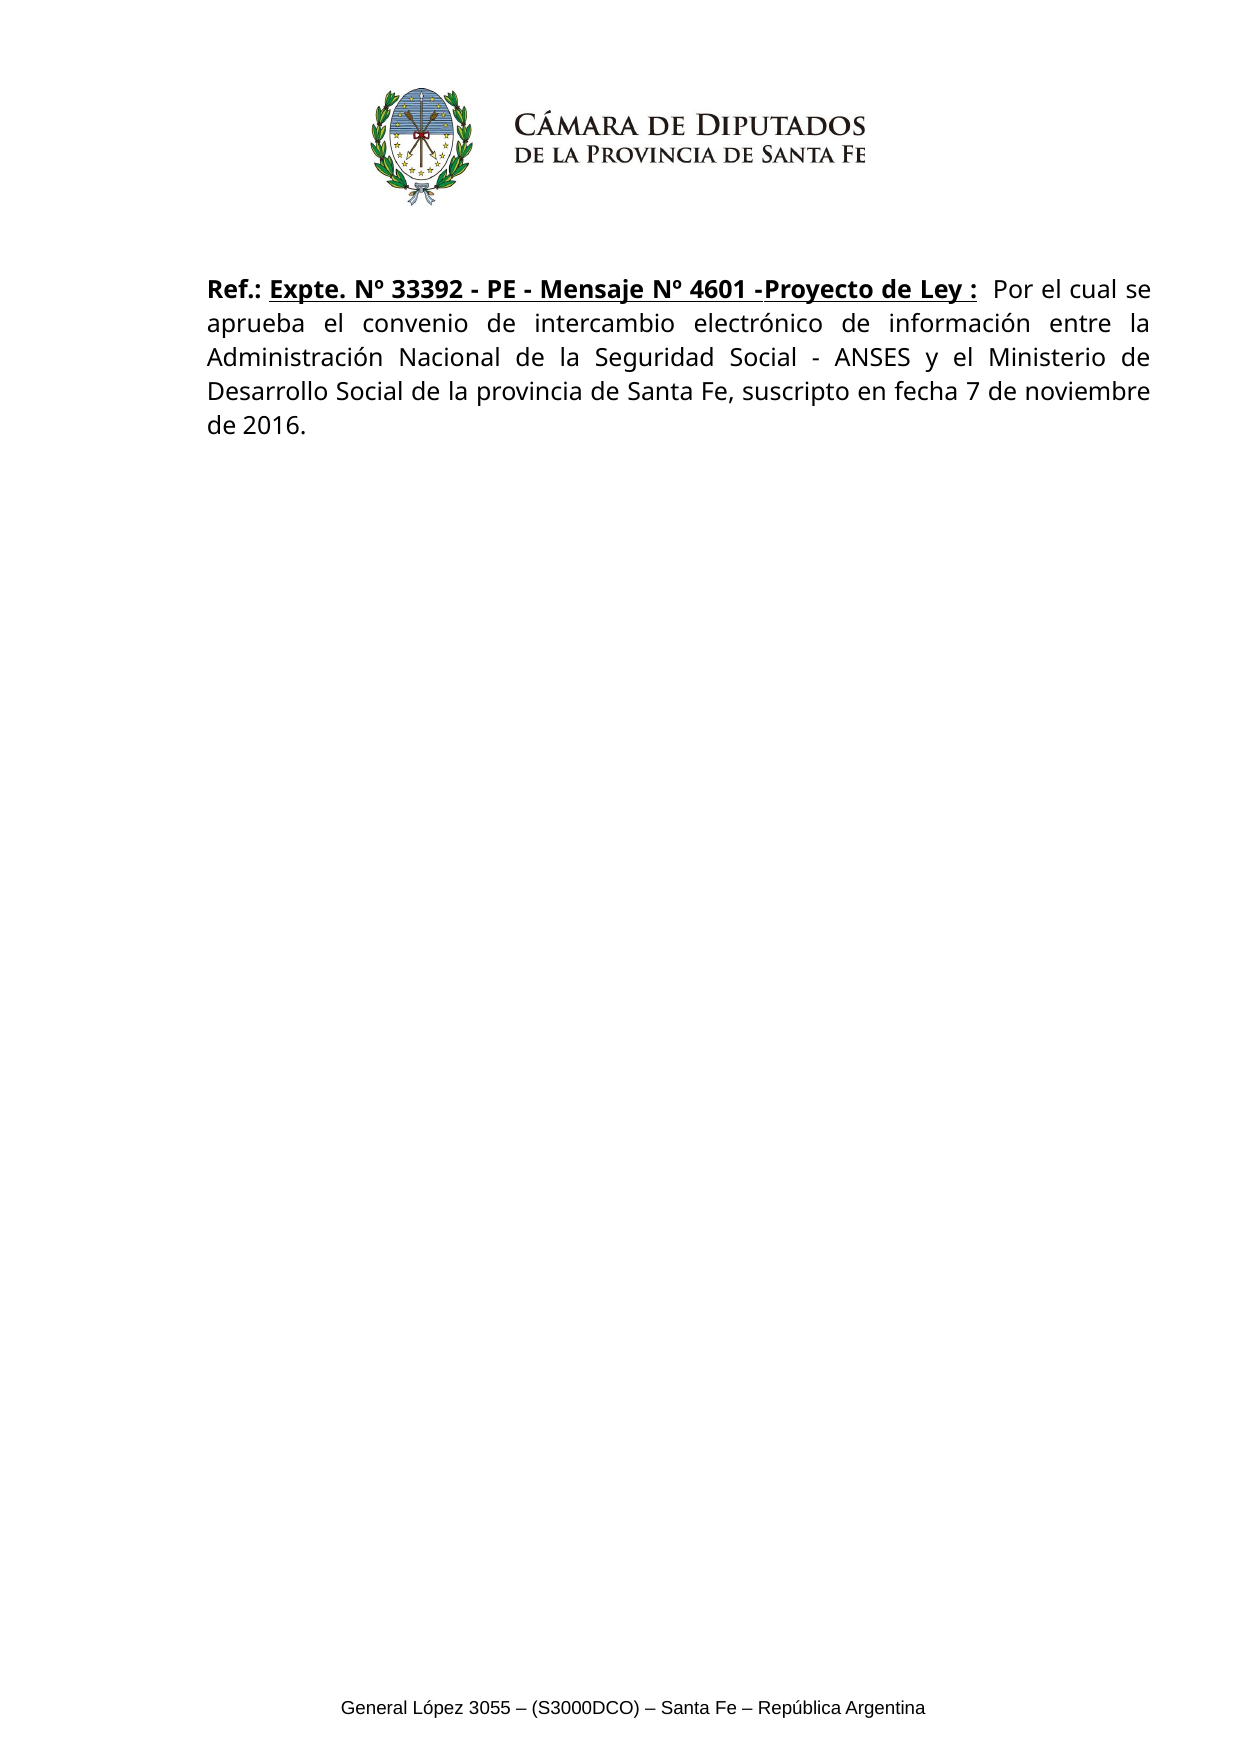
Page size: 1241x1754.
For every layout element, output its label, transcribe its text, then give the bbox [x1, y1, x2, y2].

text Ref.: Expte. Nº 33392 - PE - Mensaje Nº 4601 -Proyecto de Ley : Por el cual se aprueba el convenio de intercambio electrónico de información entre la Administración Nacional de la Seguridad Social - ANSES y el Ministerio de Desarrollo Social de la provincia de Santa Fe, suscripto en fecha 7 de noviembre de 2016. [207, 272, 1152, 442]
picture [370, 88, 866, 210]
